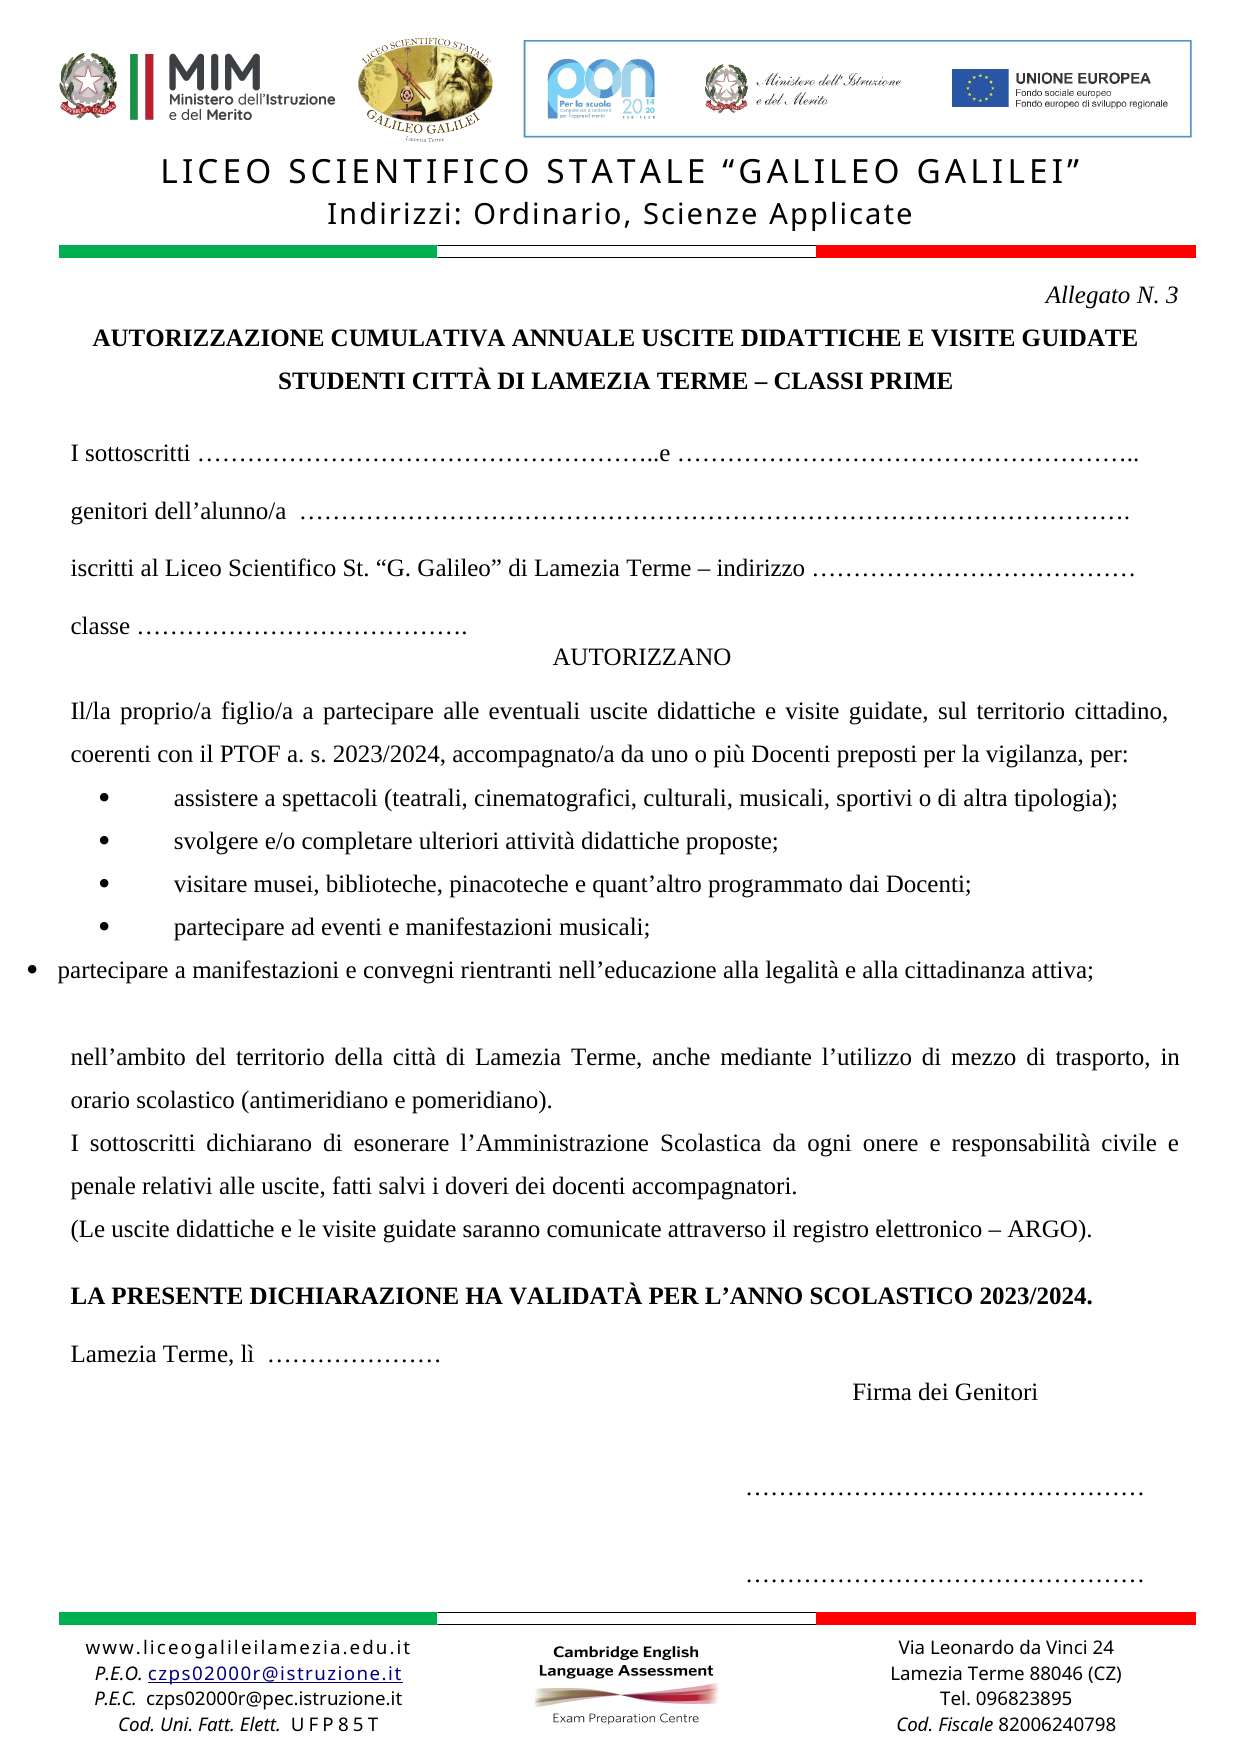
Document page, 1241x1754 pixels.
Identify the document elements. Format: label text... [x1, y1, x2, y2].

text I sottoscritti ………………………………………………..e ……………………………………………….. [70, 438, 1181, 467]
text Firma dei Genitori [59, 1377, 1084, 1406]
text classe …………………………………. [70, 611, 1181, 639]
text AUTORIZZAZIONE CUMULATIVA ANNUALE USCITE DIDATTICHE E VISITE GUIDATE STUDENTI CITTÀ DI LAMEZIA TERME – CLASSI PRIME [59, 323, 1172, 395]
text Il/la proprio/a figlio/a a partecipare alle eventuali uscite didattiche e visite guidate, sul territorio cittadino, coerenti con il PTOF a. s. 2023/2024, accompagnato/a da uno o più Docenti preposti per la vigilanza, per: [70, 696, 1170, 768]
text Allegato N. 3 [59, 280, 1181, 308]
text AUTORIZZANO [525, 642, 759, 670]
text iscritti al Liceo Scientifico St. “G. Galileo” di Lamezia Terme – indirizzo ………………………………… [70, 553, 1181, 582]
list assistere a spettacoli (teatrali, cinematografici, culturali, musicali, sportivi o di altra tipologia); [100, 783, 1181, 812]
text nell’ambito del territorio della città di Lamezia Terme, anche mediante l’utilizzo di mezzo di trasporto, in orario scolastico (antimeridiano e pomeridiano). [70, 1042, 1181, 1113]
list visitare musei, biblioteche, pinacoteche e quant’altro programmato dai Docenti; [100, 869, 1181, 898]
text I sottoscritti dichiarano di esonerare l’Amministrazione Scolastica da ogni onere e responsabilità civile e penale relativi alle uscite, fatti salvi i doveri dei docenti accompagnatori. [70, 1128, 1181, 1200]
text ………………………………………… [59, 1472, 1181, 1501]
list partecipare ad eventi e manifestazioni musicali; [100, 912, 1181, 941]
text (Le uscite didattiche e le visite guidate saranno comunicate attraverso il registro elettronico – ARGO). [70, 1214, 1181, 1243]
list partecipare a manifestazioni e convegni rientranti nell’educazione alla legalità e alla cittadinanza attiva; [28, 955, 1118, 984]
text LA PRESENTE DICHIARAZIONE HA VALIDATÀ PER L’ANNO SCOLASTICO 2023/2024. [70, 1281, 1181, 1310]
text ………………………………………… [59, 1559, 1181, 1587]
text Lamezia Terme, lì ………………… [70, 1339, 1181, 1367]
list svolgere e/o completare ulteriori attività didattiche proposte; [100, 826, 1181, 855]
text genitori dell’alunno/a ………………………………………………………………………………………. [70, 496, 1181, 524]
